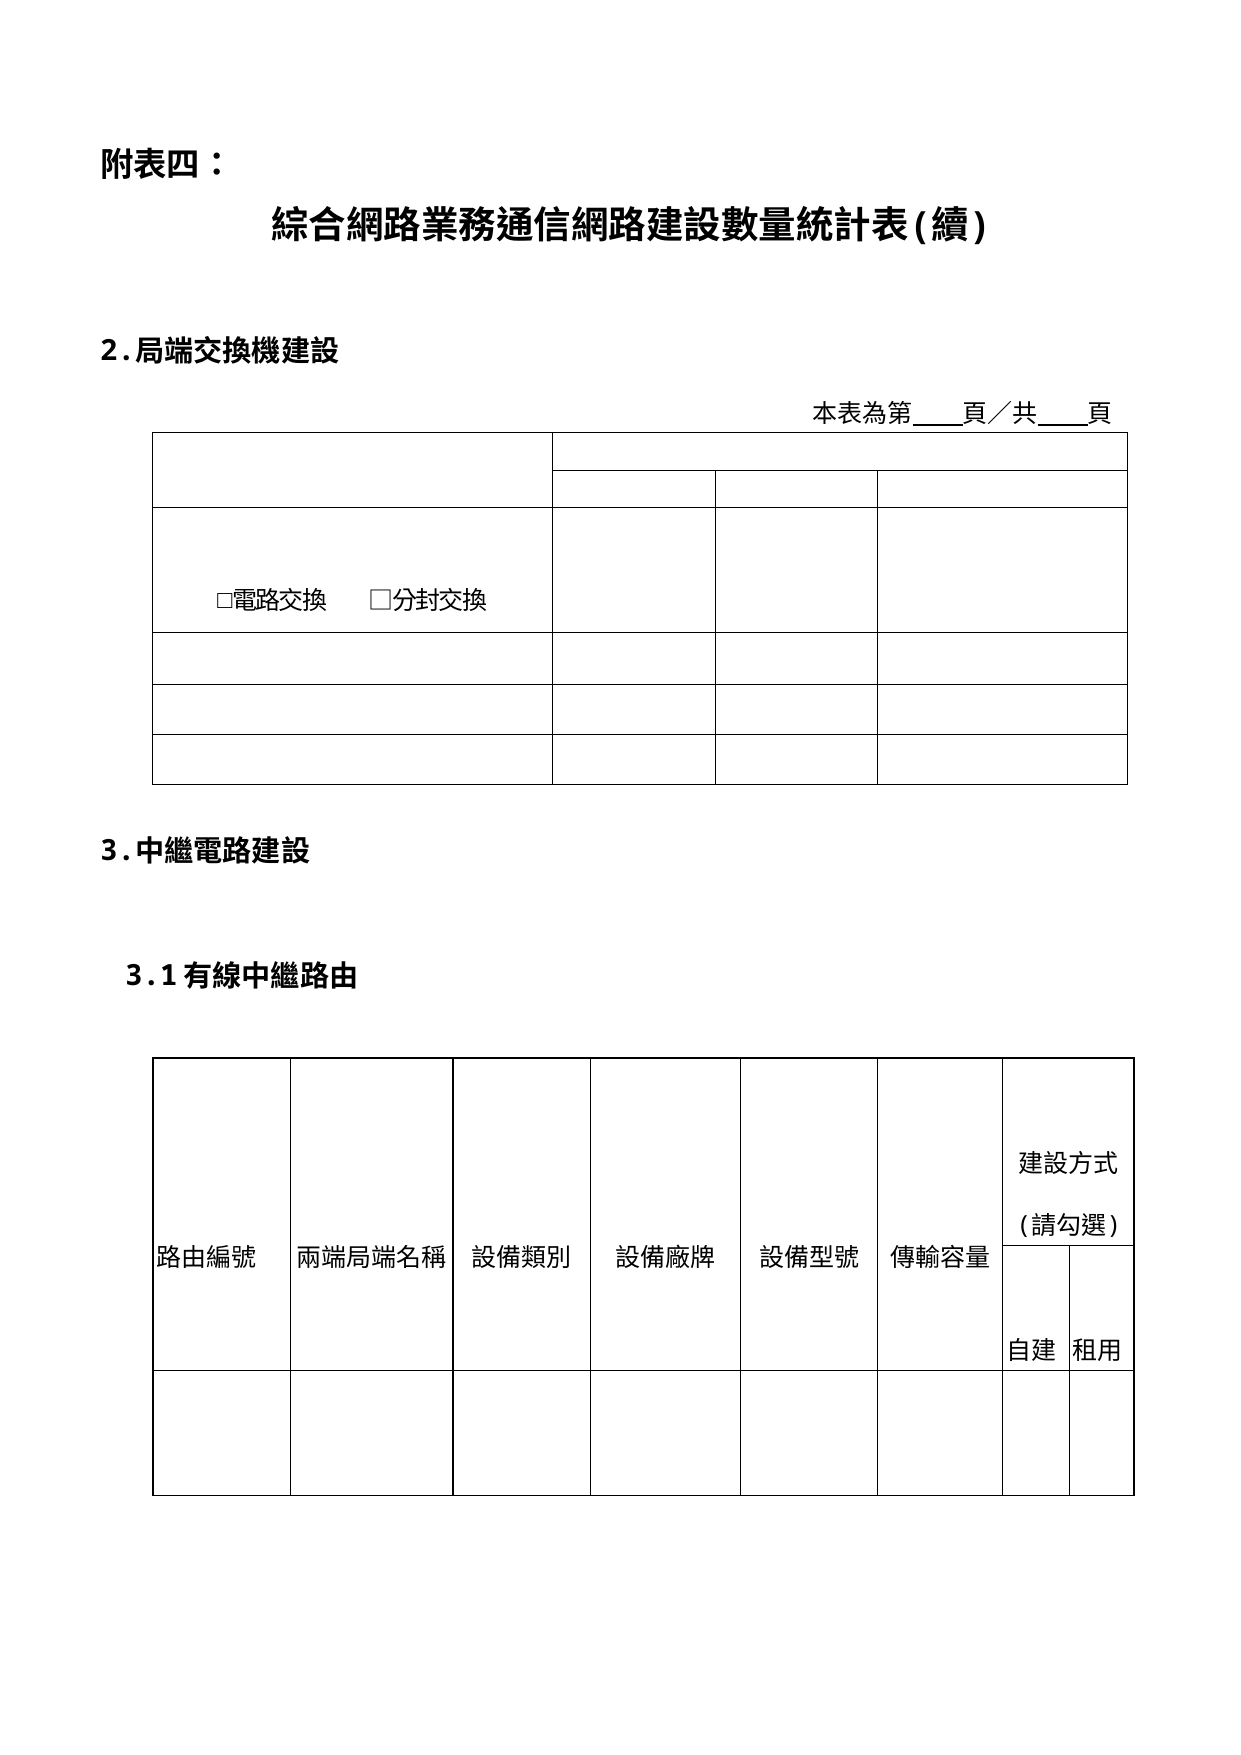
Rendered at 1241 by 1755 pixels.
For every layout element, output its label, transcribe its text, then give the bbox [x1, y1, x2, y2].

table_cell [154, 1371, 290, 1495]
table_header 設備型號 [741, 1059, 877, 1370]
table_cell 租用 [1070, 1246, 1133, 1370]
table_header 用 途 別 [153, 433, 552, 507]
table_cell [1070, 1371, 1133, 1495]
text 3.中繼電路建設 [100, 807, 1162, 870]
table_header 兩端局端名稱 [291, 1059, 452, 1370]
table_header 傳輸容量 [878, 1059, 1002, 1370]
table_cell [878, 735, 1127, 784]
table_cell [878, 685, 1127, 734]
table_cell 累 計 [878, 471, 1127, 507]
text 綜合網路業務通信網路建設數量統計表(續) [100, 195, 1162, 249]
table_header 設備廠牌 [591, 1059, 740, 1370]
text 附表四： [100, 120, 1162, 182]
table_header 建設方式 (請勾選) [1003, 1059, 1133, 1245]
table_header 設備類別 [454, 1059, 590, 1370]
table_header 合 計 局 數 [553, 433, 1127, 470]
table_cell 其 他 [153, 685, 552, 734]
table_cell [878, 633, 1127, 684]
table_cell [553, 508, 715, 632]
table_cell □IN 網路 □ NGN網路 [153, 633, 552, 684]
table_cell [716, 633, 877, 684]
table_cell [553, 685, 715, 734]
text 3.1有線中繼路由 [125, 932, 1162, 995]
table_cell [1003, 1371, 1069, 1495]
table_cell [291, 1371, 452, 1495]
table_cell □電路交換 □分封交換 [153, 508, 552, 632]
table_header 路由編號 [154, 1059, 290, 1370]
table_cell 合 計 [153, 735, 552, 784]
table_cell 已報驗合格 [553, 471, 715, 507]
table_cell [454, 1371, 590, 1495]
table_cell [878, 1371, 1002, 1495]
table_cell [553, 735, 715, 784]
table_cell [553, 633, 715, 684]
table_cell [716, 685, 877, 734]
table_cell [591, 1371, 740, 1495]
text 2.局端交換機建設 [100, 307, 1162, 370]
table_cell 自建 [1003, 1246, 1069, 1370]
table_cell [741, 1371, 877, 1495]
text 本表為第 頁／共 頁 [562, 370, 1112, 432]
table_cell [878, 508, 1127, 632]
table_cell [716, 508, 877, 632]
table_cell 本階段報驗 [716, 471, 877, 507]
table_cell [716, 735, 877, 784]
